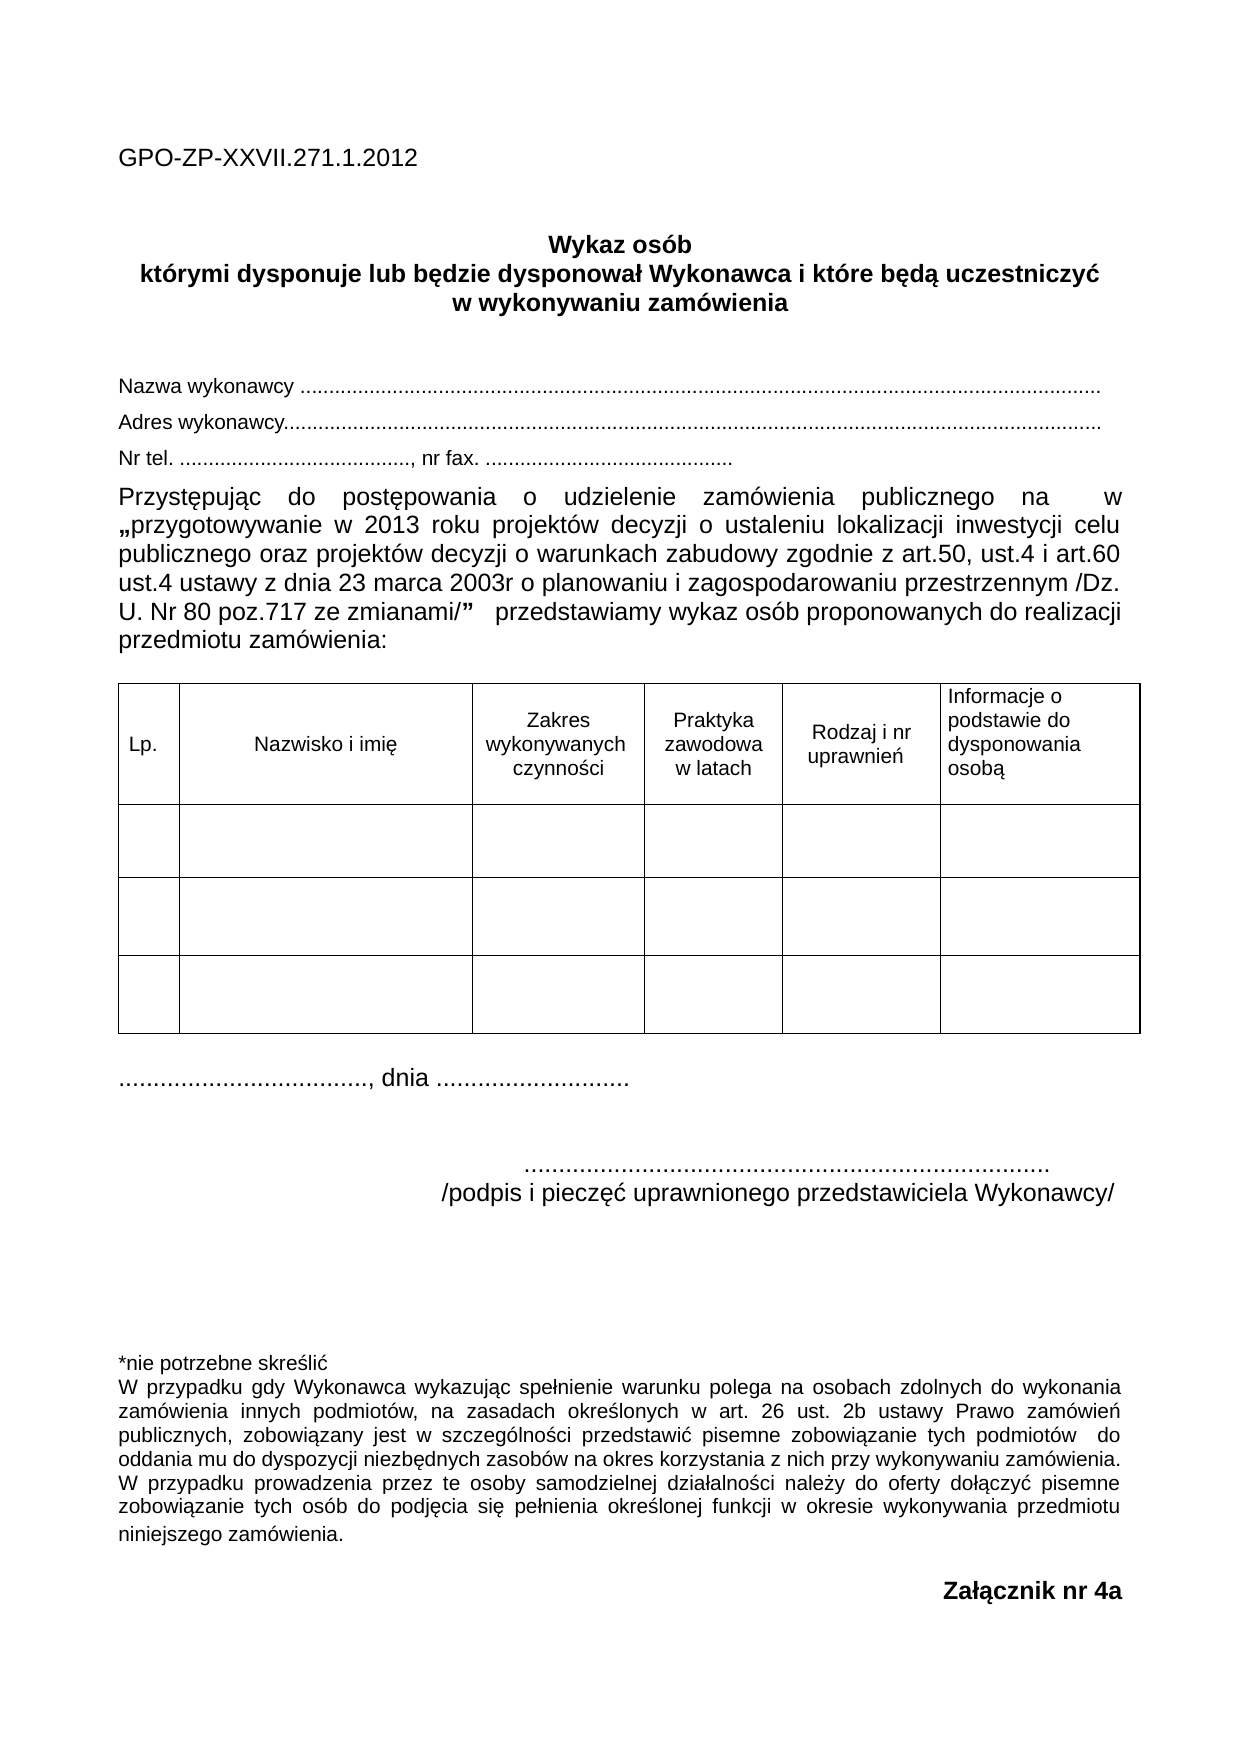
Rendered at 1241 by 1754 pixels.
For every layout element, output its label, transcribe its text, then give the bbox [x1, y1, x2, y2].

text W przypadku prowadzenia przez te osoby samodzielnej działalności należy do oferty dołączyć pisemne zobowiązanie tych osób do podjęcia się pełnienia określonej funkcji w okresie wykonywania przedmiotu niniejszego zamówienia. [118, 1470, 1122, 1547]
text Adres wykonawcy.............................................................................................................................................. [118, 410, 1122, 434]
text Nazwa wykonawcy ........................................................................................................................................... [118, 374, 1122, 398]
table_cell [645, 956, 782, 1033]
table_header Lp. [119, 684, 179, 804]
table_header Rodzaj i nr uprawnień [783, 684, 940, 804]
table_cell [473, 956, 644, 1033]
table_cell [941, 878, 1139, 955]
table_cell [645, 878, 782, 955]
text ...................................., dnia ............................ [118, 1063, 1122, 1092]
table_header Praktyka zawodowa w latach [645, 684, 782, 804]
table_header Informacje o podstawie do dysponowania osobą [941, 684, 1139, 804]
table_cell [119, 956, 179, 1033]
table_cell [783, 805, 940, 877]
subtitle Wykaz osób [118, 230, 1122, 259]
table_cell [783, 878, 940, 955]
table_cell [180, 805, 472, 877]
table_cell [119, 805, 179, 877]
table_cell [473, 805, 644, 877]
table_cell [645, 805, 782, 877]
subtitle którymi dysponuje lub będzie dysponował Wykonawca i które będą uczestniczyć w wykonywaniu zamówienia [118, 259, 1122, 316]
text *nie potrzebne skreślić [118, 1351, 1122, 1374]
text Nr tel. ........................................, nr fax. ........................................... [118, 446, 1122, 470]
table_cell [783, 956, 940, 1033]
text ............................................................................ [118, 1149, 1122, 1178]
table_cell [941, 805, 1139, 877]
table_cell [119, 878, 179, 955]
table_header Nazwisko i imię [180, 684, 472, 804]
text Przystępując do postępowania o udzielenie zamówienia publicznego na w „przygotowywanie w 2013 roku projektów decyzji o ustaleniu lokalizacji inwestycji celu publicznego oraz projektów decyzji o warunkach zabudowy zgodnie z art.50, ust.4 i art.60 ust.4 ustawy z dnia 23 marca 2003r o planowaniu i zagospodarowaniu przestrzennym /Dz. U. Nr 80 poz.717 ze zmianami/” przedstawiamy wykaz osób proponowanych do realizacji przedmiotu zamówienia: [118, 482, 1122, 654]
table_cell [180, 878, 472, 955]
table_cell [941, 956, 1139, 1033]
text /podpis i pieczęć uprawnionego przedstawiciela Wykonawcy/ [118, 1178, 1122, 1207]
table_cell [473, 878, 644, 955]
text W przypadku gdy Wykonawca wykazując spełnienie warunku polega na osobach zdolnych do wykonania zamówienia innych podmiotów, na zasadach określonych w art. 26 ust. 2b ustawy Prawo zamówień publicznych, zobowiązany jest w szczególności przedstawić pisemne zobowiązanie tych podmiotów do oddania mu do dyspozycji niezbędnych zasobów na okres korzystania z nich przy wykonywaniu zamówienia. [118, 1374, 1122, 1470]
text Załącznik nr 4a [118, 1576, 1122, 1604]
table_header Zakres wykonywanych czynności [473, 684, 644, 804]
table_cell [180, 956, 472, 1033]
